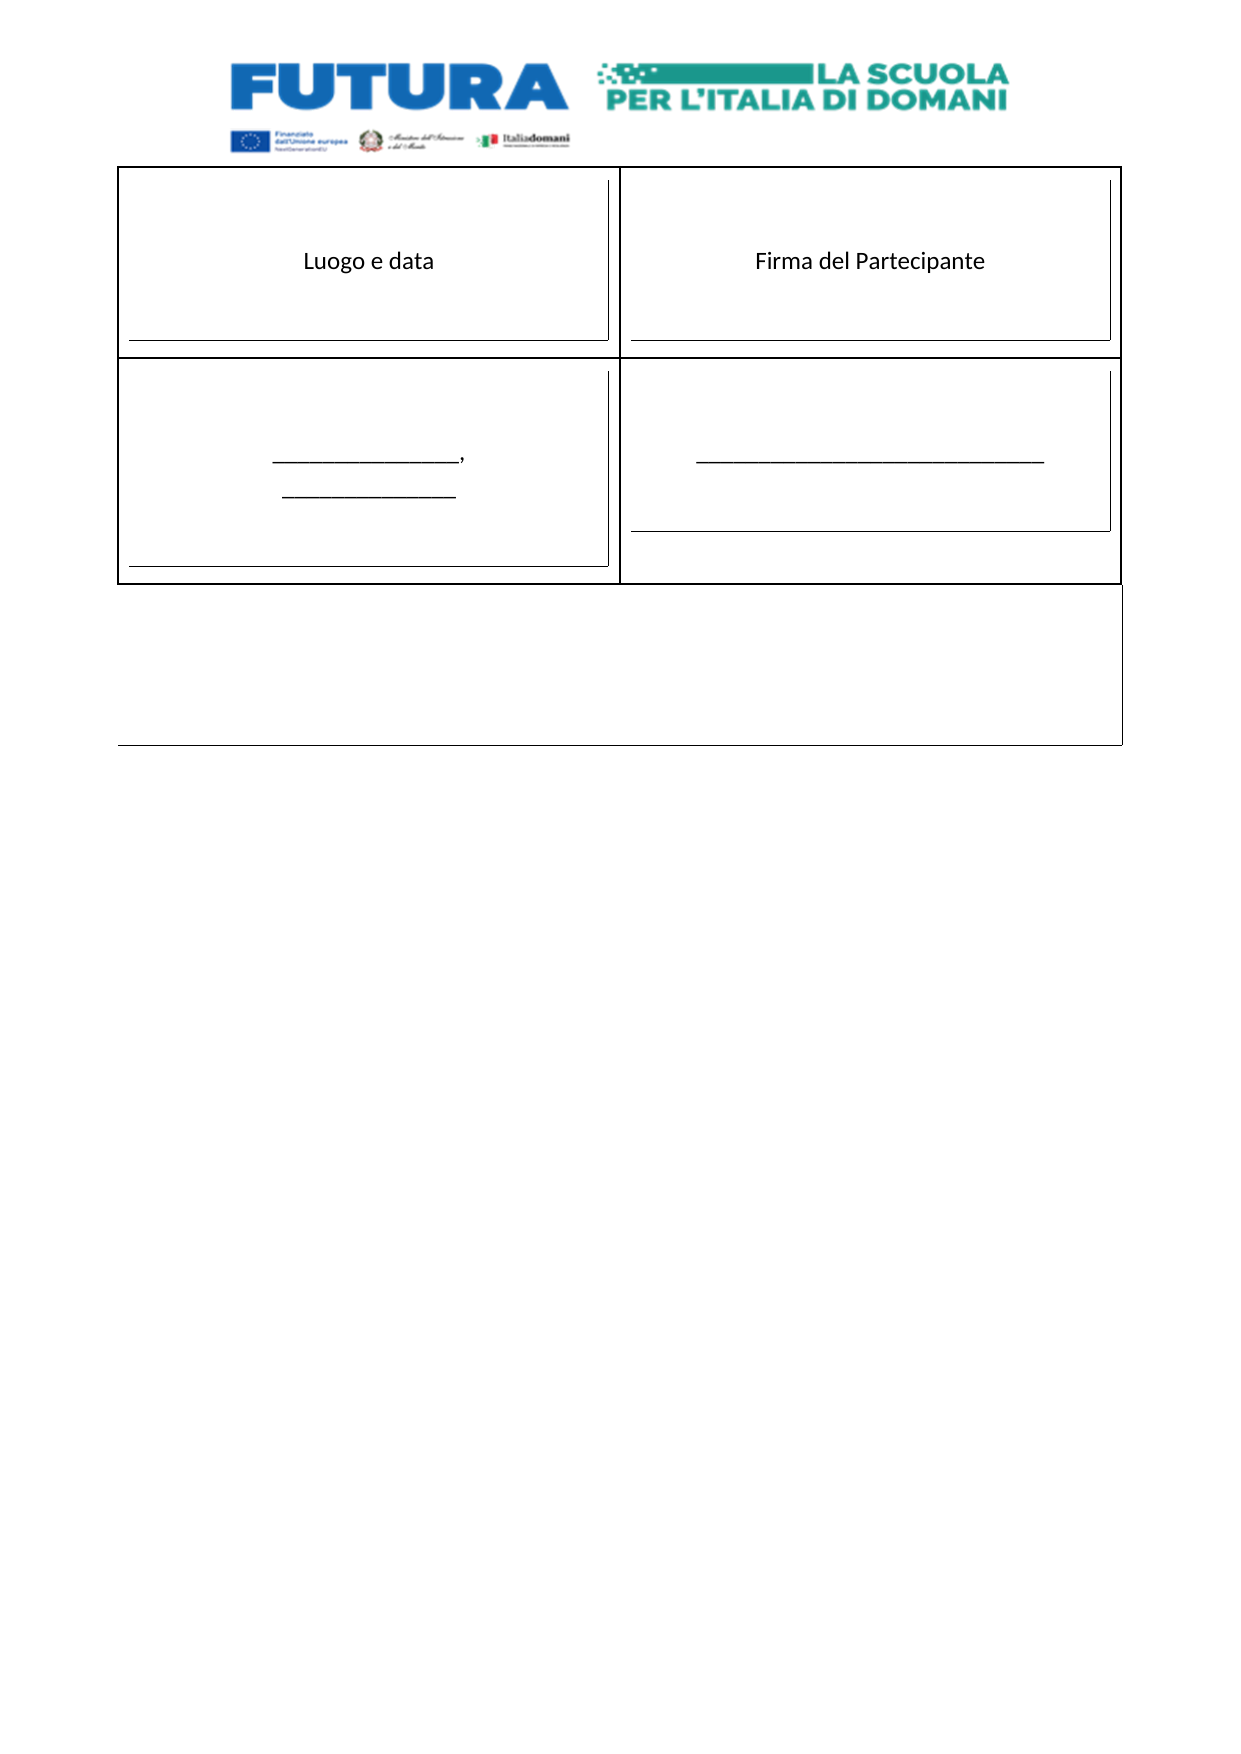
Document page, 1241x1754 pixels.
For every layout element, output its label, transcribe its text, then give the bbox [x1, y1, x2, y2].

table_cell ____________________________ [621, 359, 1120, 583]
table_header Firma del Partecipante [621, 168, 1120, 357]
table_cell _______________, ______________ [119, 359, 619, 583]
table_header Luogo e data [119, 168, 619, 357]
